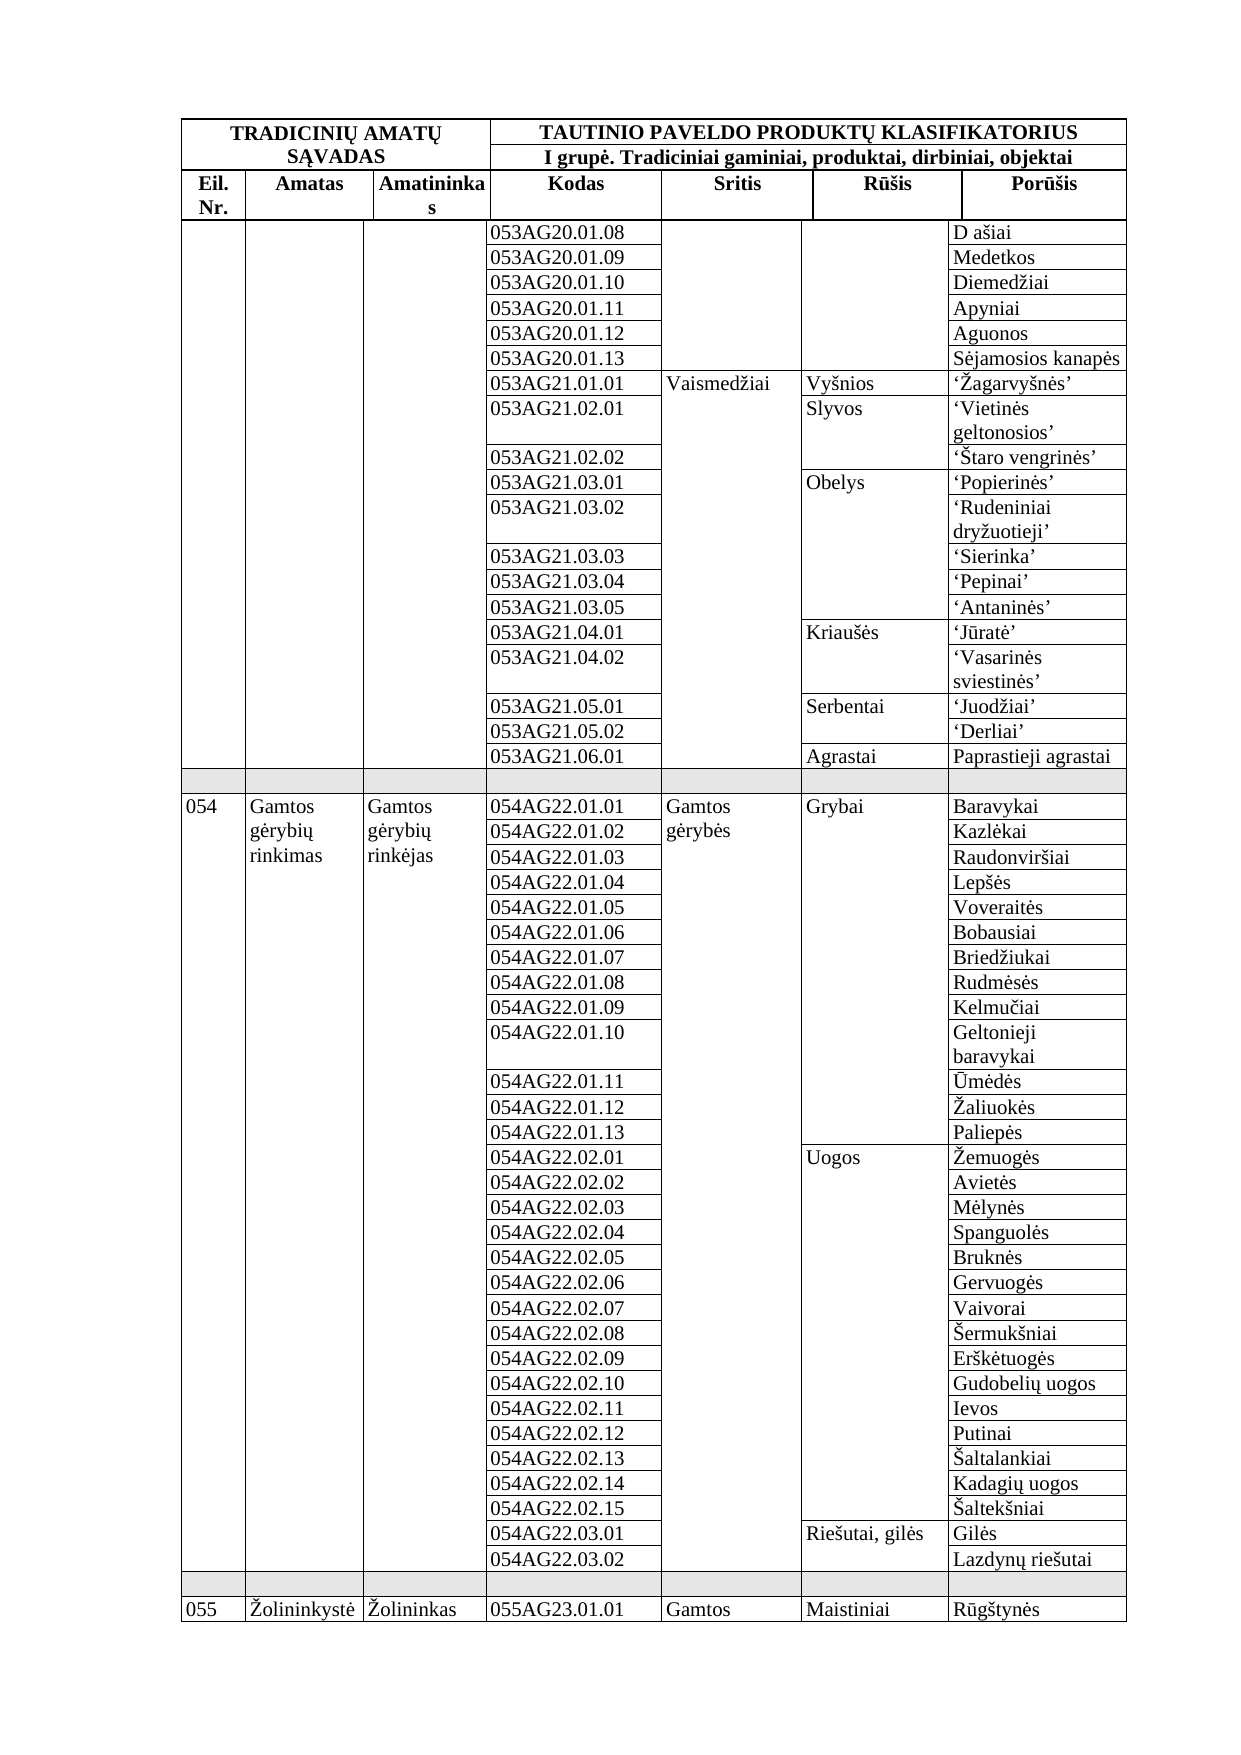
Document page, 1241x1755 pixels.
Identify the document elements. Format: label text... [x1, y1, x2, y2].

table_cell Voveraitės [949, 895, 1126, 919]
table_cell [662, 221, 801, 370]
table_cell ‘Sierinka’ [949, 544, 1126, 568]
table_cell Rūšis [814, 171, 961, 219]
table_cell 054AG22.02.06 [487, 1270, 661, 1294]
table_cell Bobausiai [949, 920, 1126, 944]
table_cell Žaliuokės [949, 1095, 1126, 1119]
table_cell 054AG22.02.08 [487, 1321, 661, 1344]
table_cell 053AG21.06.01 [487, 744, 661, 768]
table_cell Sritis [662, 171, 812, 219]
table_cell Lepšės [949, 870, 1126, 894]
table_cell 054AG22.02.07 [487, 1295, 661, 1319]
table_cell Obelys [802, 470, 948, 619]
table_cell Medetkos [949, 245, 1126, 269]
table_cell Kriaušės [802, 620, 948, 693]
table_cell Gamtos gėrybės [662, 794, 801, 1571]
table_cell 053AG21.03.01 [487, 470, 661, 494]
table_cell Diemedžiai [949, 270, 1126, 294]
table_cell Amatas [246, 171, 373, 219]
table_cell 053AG21.02.01 [487, 396, 661, 444]
table_cell 054AG22.01.04 [487, 870, 661, 894]
table_cell Spanguolės [949, 1220, 1126, 1244]
table_cell ‘Vietinės geltonosios’ [949, 396, 1126, 444]
table_cell Paliepės [949, 1120, 1126, 1144]
table_cell 053AG20.01.08 [487, 221, 661, 244]
table_cell Slyvos [802, 396, 948, 469]
table_cell 053AG21.02.02 [487, 445, 661, 469]
table_cell [246, 769, 363, 793]
table_cell 053AG21.04.02 [487, 645, 661, 693]
table_cell [182, 1572, 245, 1596]
table_cell Žolininkystė [246, 1597, 363, 1621]
table_cell [949, 1572, 1126, 1596]
table_cell Gervuogės [949, 1270, 1126, 1294]
table_cell Agrastai [802, 744, 948, 768]
table_cell 054AG22.02.04 [487, 1220, 661, 1244]
table_cell [364, 769, 486, 793]
table_cell 053AG21.03.03 [487, 544, 661, 568]
table_cell 055AG23.01.01 [487, 1597, 661, 1621]
table_cell ‘Derliai’ [949, 719, 1126, 743]
table_header TRADICINIŲ AMATŲ SĄVADAS [182, 120, 490, 169]
table_cell 054AG22.02.15 [487, 1496, 661, 1520]
table_cell ‘Rudeniniai dryžuotieji’ [949, 495, 1126, 543]
table_cell 053AG21.03.02 [487, 495, 661, 543]
table_cell [182, 769, 245, 793]
table_cell 054AG22.01.11 [487, 1070, 661, 1093]
table_cell Lazdynų riešutai [949, 1546, 1126, 1571]
table_cell 054 [182, 794, 245, 1571]
table_cell Vaivorai [949, 1295, 1126, 1319]
table_cell 054AG22.02.09 [487, 1346, 661, 1370]
table_cell 054AG22.01.06 [487, 920, 661, 944]
table_cell 053AG20.01.09 [487, 245, 661, 269]
table_cell 053AG20.01.12 [487, 321, 661, 344]
table_cell Gamtos [662, 1597, 801, 1621]
table_cell D ašiai [949, 221, 1126, 244]
table_cell Šermukšniai [949, 1321, 1126, 1344]
table_cell Maistiniai [802, 1597, 948, 1621]
table_cell Šaltalankiai [949, 1446, 1126, 1470]
table_cell 053AG20.01.11 [487, 295, 661, 319]
table_cell 054AG22.01.01 [487, 794, 661, 818]
table_cell Baravykai [949, 794, 1126, 818]
table_cell Putinai [949, 1421, 1126, 1445]
table_cell ‘Antaninės’ [949, 595, 1126, 619]
table_cell 054AG22.02.01 [487, 1145, 661, 1169]
table_cell Kadagių uogos [949, 1471, 1126, 1495]
table_cell Eil. Nr. [182, 171, 245, 219]
table_cell [487, 1572, 661, 1596]
table_cell Apyniai [949, 295, 1126, 319]
table_cell 054AG22.01.09 [487, 995, 661, 1019]
table_cell [802, 221, 948, 370]
table_cell Gamtos gėrybių rinkimas [246, 794, 363, 1571]
table_cell Vyšnios [802, 371, 948, 395]
table_cell Raudonviršiai [949, 845, 1126, 869]
table_cell ‘Juodžiai’ [949, 694, 1126, 718]
table_cell Vaismedžiai [662, 371, 801, 768]
table_cell Briedžiukai [949, 945, 1126, 969]
table_cell Paprastieji agrastai [949, 744, 1126, 768]
table_cell ‘Popierinės’ [949, 470, 1126, 494]
table_cell Kelmučiai [949, 995, 1126, 1019]
table_cell Rudmėsės [949, 970, 1126, 994]
table_cell 053AG20.01.10 [487, 270, 661, 294]
table_cell Grybai [802, 794, 948, 1144]
table_cell Mėlynės [949, 1195, 1126, 1219]
table_cell Serbentai [802, 694, 948, 743]
table_cell Geltonieji baravykai [949, 1020, 1126, 1068]
table_cell 053AG21.03.05 [487, 595, 661, 619]
table_cell ‘Žagarvyšnės’ [949, 371, 1126, 395]
table_cell [662, 769, 801, 793]
table_cell 054AG22.03.02 [487, 1546, 661, 1571]
table_cell 053AG21.01.01 [487, 371, 661, 395]
table_cell Rūgštynės [949, 1597, 1126, 1621]
table_cell 053AG21.05.02 [487, 719, 661, 743]
table_cell Avietės [949, 1170, 1126, 1194]
table_cell [182, 221, 245, 768]
table_cell 054AG22.03.01 [487, 1521, 661, 1545]
table_cell Sėjamosios kanapės [949, 346, 1126, 370]
table_cell 054AG22.01.12 [487, 1095, 661, 1119]
table_cell [364, 221, 486, 768]
table_cell 053AG21.04.01 [487, 620, 661, 644]
table_cell Erškėtuogės [949, 1346, 1126, 1370]
table_cell 054AG22.02.02 [487, 1170, 661, 1194]
table_cell Kodas [491, 171, 661, 219]
table_cell Aguonos [949, 321, 1126, 344]
table_cell [364, 1572, 486, 1596]
table_cell 054AG22.01.08 [487, 970, 661, 994]
table_cell ‘Pepinai’ [949, 570, 1126, 593]
table_cell [949, 769, 1126, 793]
table_cell 053AG21.03.04 [487, 570, 661, 593]
table_cell 054AG22.02.10 [487, 1371, 661, 1395]
table_cell 054AG22.02.05 [487, 1245, 661, 1269]
table_cell Riešutai, gilės [802, 1521, 948, 1571]
table_cell 054AG22.01.07 [487, 945, 661, 969]
table_cell 054AG22.01.13 [487, 1120, 661, 1144]
table_cell ‘Štaro vengrinės’ [949, 445, 1126, 469]
table_cell [662, 1572, 801, 1596]
table_cell Šaltekšniai [949, 1496, 1126, 1520]
table_cell ‘Vasarinės sviestinės’ [949, 645, 1126, 693]
table_cell 054AG22.01.10 [487, 1020, 661, 1068]
table_cell Ievos [949, 1396, 1126, 1420]
table_cell 055 [182, 1597, 245, 1621]
table_cell Amatininkas [374, 171, 490, 219]
table_header TAUTINIO PAVELDO PRODUKTŲ KLASIFIKATORIUS [491, 120, 1126, 144]
table_cell Kazlėkai [949, 820, 1126, 843]
table_cell I grupė. Tradiciniai gaminiai, produktai, dirbiniai, objektai [491, 145, 1126, 169]
table_cell [802, 769, 948, 793]
table_cell Gudobelių uogos [949, 1371, 1126, 1395]
table_cell 054AG22.02.14 [487, 1471, 661, 1495]
table_cell Ūmėdės [949, 1070, 1126, 1093]
table_cell 054AG22.02.13 [487, 1446, 661, 1470]
table_cell Bruknės [949, 1245, 1126, 1269]
table_cell 053AG21.05.01 [487, 694, 661, 718]
table_cell [487, 769, 661, 793]
table_cell 054AG22.01.02 [487, 820, 661, 843]
table_cell Žemuogės [949, 1145, 1126, 1169]
table_cell [246, 1572, 363, 1596]
table_cell Uogos [802, 1145, 948, 1520]
table_cell 054AG22.01.05 [487, 895, 661, 919]
table_cell 054AG22.02.12 [487, 1421, 661, 1445]
table_cell Porūšis [963, 171, 1126, 219]
table_cell 054AG22.01.03 [487, 845, 661, 869]
table_cell ‘Jūratė’ [949, 620, 1126, 644]
table_cell Žolininkas [364, 1597, 486, 1621]
table_cell Gamtos gėrybių rinkėjas [364, 794, 486, 1571]
table_cell [246, 221, 363, 768]
table_cell 053AG20.01.13 [487, 346, 661, 370]
table_cell [802, 1572, 948, 1596]
table_cell 054AG22.02.11 [487, 1396, 661, 1420]
table_cell Gilės [949, 1521, 1126, 1545]
table_cell 054AG22.02.03 [487, 1195, 661, 1219]
